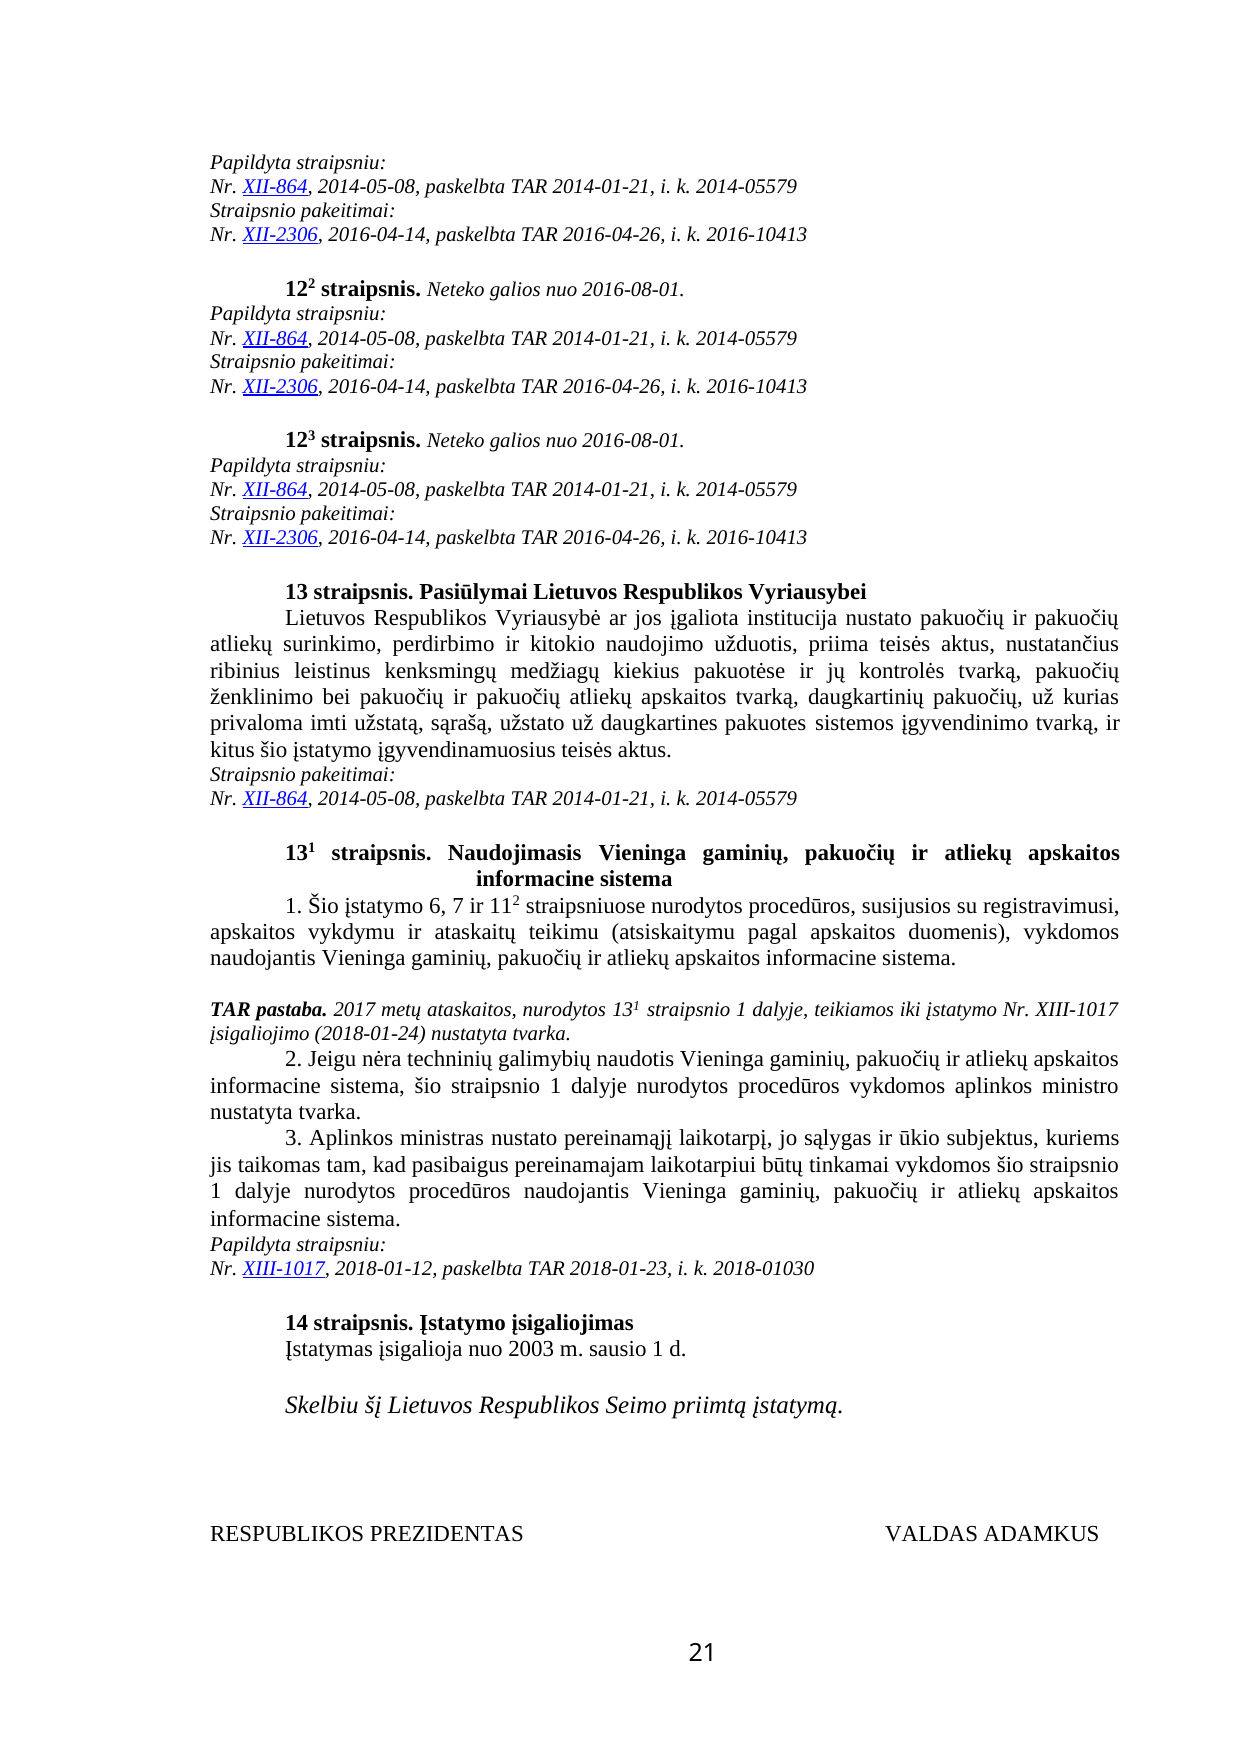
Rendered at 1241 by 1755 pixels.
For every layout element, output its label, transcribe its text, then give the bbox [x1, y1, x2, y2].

text Nr. XII-864, 2014-05-08, paskelbta TAR 2014-01-21, i. k. 2014-05579 [210, 786, 1120, 810]
text Straipsnio pakeitimai: [210, 349, 1120, 373]
text 1. Šio įstatymo 6, 7 ir 112 straipsniuose nurodytos procedūros, susijusios su registravimusi, apskaitos vykdymu ir ataskaitų teikimu (atsiskaitymu pagal apskaitos duomenis), vykdomos naudojantis Vieninga gaminių, pakuočių ir atliekų apskaitos informacine sistema. [210, 892, 1120, 971]
text Nr. XII-2306, 2016-04-14, paskelbta TAR 2016-04-26, i. k. 2016-10413 [210, 222, 1120, 246]
text Lietuvos Respublikos Vyriausybė ar jos įgaliota institucija nustato pakuočių ir pakuočių atliekų surinkimo, perdirbimo ir kitokio naudojimo užduotis, priima teisės aktus, nustatančius ribinius leistinus kenksmingų medžiagų kiekius pakuotėse ir jų kontrolės tvarką, pakuočių ženklinimo bei pakuočių ir pakuočių atliekų apskaitos tvarką, daugkartinių pakuočių, už kurias privaloma imti užstatą, sąrašą, užstato už daugkartines pakuotes sistemos įgyvendinimo tvarką, ir kitus šio įstatymo įgyvendinamuosius teisės aktus. [210, 604, 1120, 762]
text 2. Jeigu nėra techninių galimybių naudotis Vieninga gaminių, pakuočių ir atliekų apskaitos informacine sistema, šio straipsnio 1 dalyje nurodytos procedūros vykdomos aplinkos ministro nustatyta tvarka. [210, 1045, 1120, 1124]
text Nr. XII-2306, 2016-04-14, paskelbta TAR 2016-04-26, i. k. 2016-10413 [210, 525, 1120, 549]
text Straipsnio pakeitimai: [210, 762, 1120, 786]
text Nr. XII-864, 2014-05-08, paskelbta TAR 2014-01-21, i. k. 2014-05579 [210, 325, 1120, 349]
text Straipsnio pakeitimai: [210, 198, 1120, 222]
text Papildyta straipsniu: [210, 150, 1120, 174]
text RESPUBLIKOS PREZIDENTAS VALDAS ADAMKUS [210, 1520, 1120, 1546]
text 131 straipsnis. Naudojimasis Vieninga gaminių, pakuočių ir atliekų apskaitos informacine sistema [285, 839, 1120, 892]
text Papildyta straipsniu: [210, 301, 1120, 325]
text Nr. XII-864, 2014-05-08, paskelbta TAR 2014-01-21, i. k. 2014-05579 [210, 174, 1120, 198]
text 3. Aplinkos ministras nustato pereinamąjį laikotarpį, jo sąlygas ir ūkio subjektus, kuriems jis taikomas tam, kad pasibaigus pereinamajam laikotarpiui būtų tinkamai vykdomos šio straipsnio 1 dalyje nurodytos procedūros naudojantis Vieninga gaminių, pakuočių ir atliekų apskaitos informacine sistema. [210, 1124, 1120, 1232]
text Nr. XII-864, 2014-05-08, paskelbta TAR 2014-01-21, i. k. 2014-05579 [210, 477, 1120, 501]
text TAR pastaba. 2017 metų ataskaitos, nurodytos 131 straipsnio 1 dalyje, teikiamos iki įstatymo Nr. XIII-1017 įsigaliojimo (2018-01-24) nustatyta tvarka. [210, 997, 1120, 1045]
text 123 straipsnis. Neteko galios nuo 2016-08-01. [285, 426, 1120, 453]
text Papildyta straipsniu: [210, 1232, 1120, 1256]
text 14 straipsnis. Įstatymo įsigaliojimas [210, 1309, 1120, 1335]
text Nr. XII-2306, 2016-04-14, paskelbta TAR 2016-04-26, i. k. 2016-10413 [210, 373, 1120, 398]
text Įstatymas įsigalioja nuo 2003 m. sausio 1 d. [210, 1335, 1120, 1362]
text Nr. XIII-1017, 2018-01-12, paskelbta TAR 2018-01-23, i. k. 2018-01030 [210, 1256, 1120, 1280]
text Skelbiu šį Lietuvos Respublikos Seimo priimtą įstatymą. [210, 1391, 1120, 1419]
text Straipsnio pakeitimai: [210, 501, 1120, 525]
text Papildyta straipsniu: [210, 453, 1120, 477]
text 122 straipsnis. Neteko galios nuo 2016-08-01. [285, 275, 1120, 301]
text 13 straipsnis. Pasiūlymai Lietuvos Respublikos Vyriausybei [210, 578, 1120, 604]
